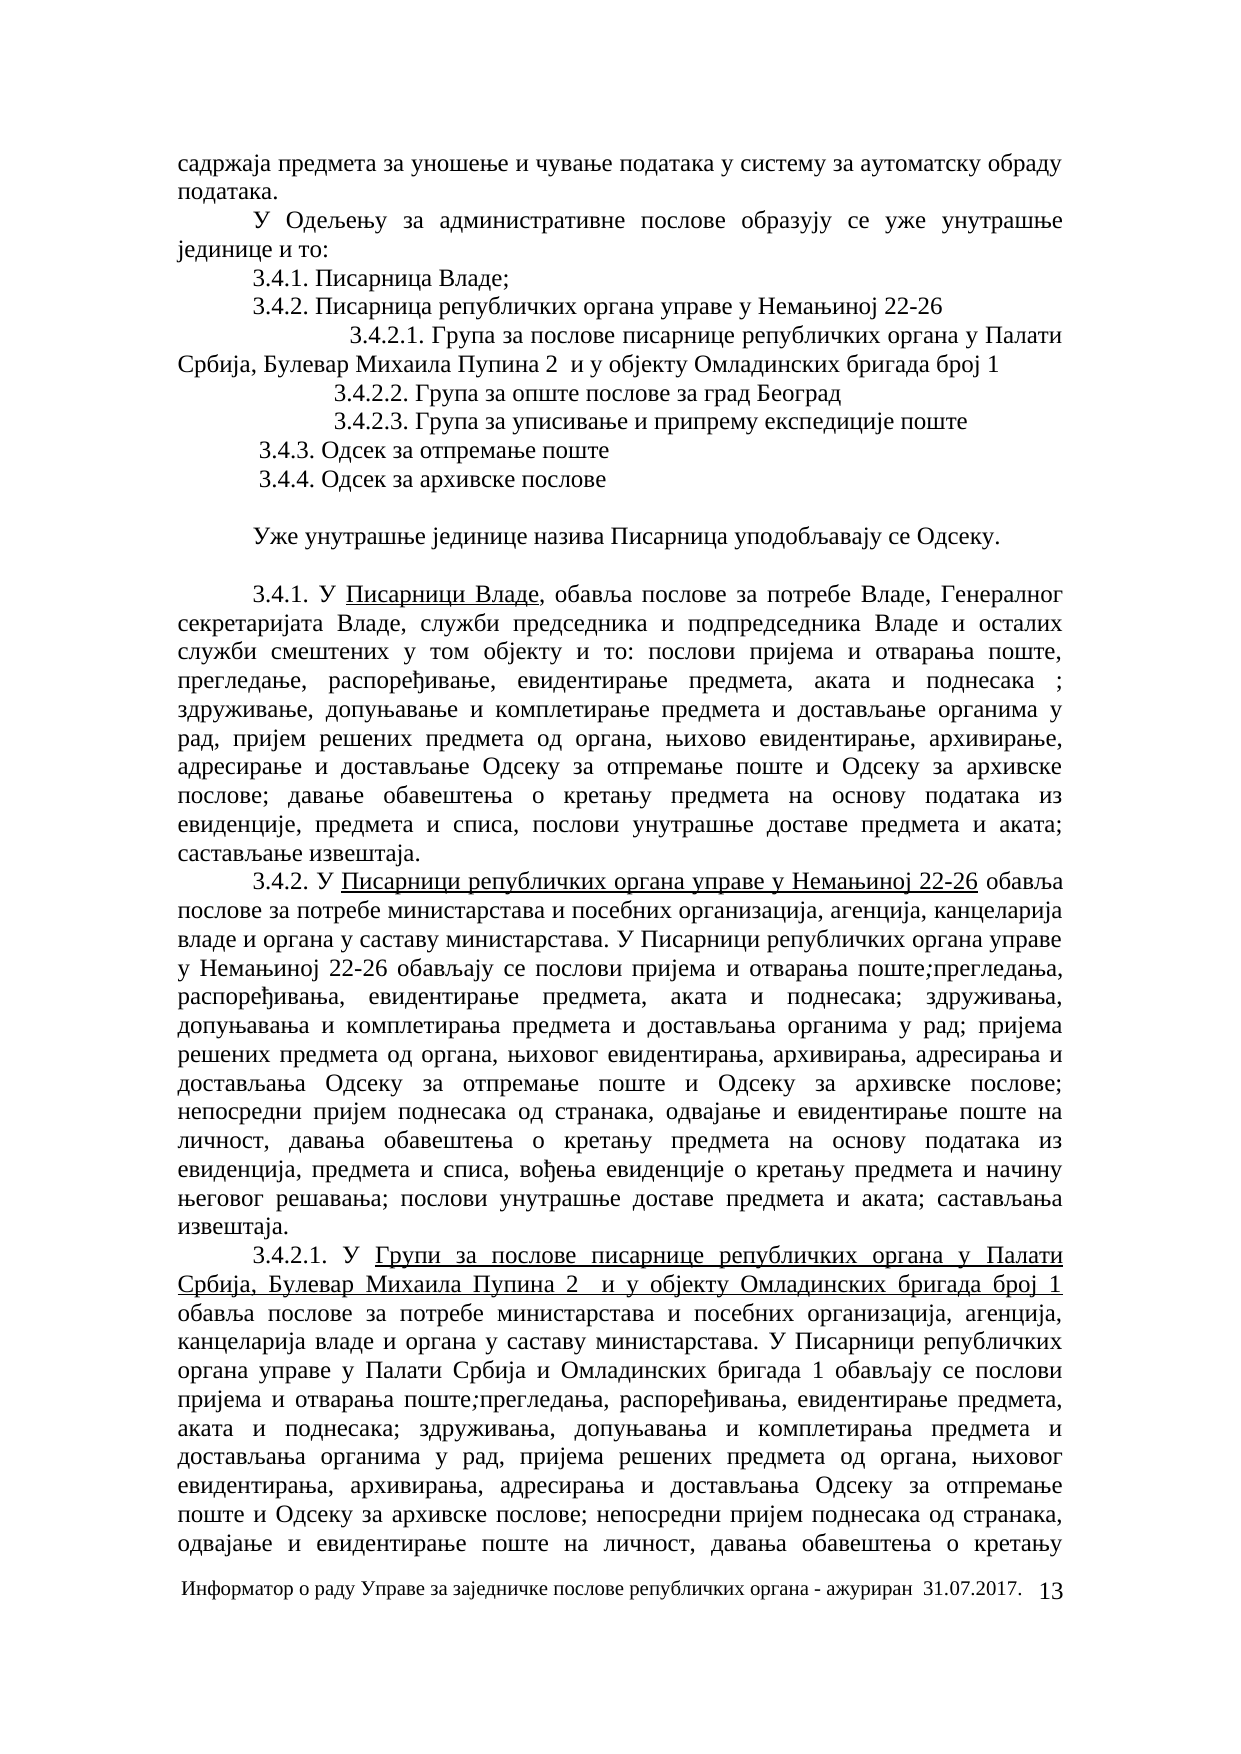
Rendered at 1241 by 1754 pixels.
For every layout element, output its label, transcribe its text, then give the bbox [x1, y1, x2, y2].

text У Одељењу за административне послове образују се уже унутрашње јединице и то: [177, 205, 1063, 263]
text 3.4.2.1. У Групи за послове писарнице републичких органа у Палати Србија, Булевар Михаила Пупина 2 и у објекту Омладинских бригада број 1 [177, 1240, 1063, 1294]
text 3.4.2.2. Група за опште послове за град Београд [177, 378, 1063, 406]
text 3.4.1. У Писарници Владе, обавља послове за потребе Владе, Генералног секретаријата Владе, служби председника и подпредседника Владе и осталих служби смештених у том објекту и то: послови пријема и отварања поште, прегледање, распоређивање, евидентирање предмета, аката и поднесака ; здруживање, допуњавање и комплетирање предмета и достављање органима у рад, пријем решених предмета од органа, њихово евидентирање, архивирање, адресирање и достављање Одсеку за отпремање поште и Одсеку за архивске послове; давање обавештења о кретању предмета на основу података из евиденције, предмета и списа, послови унутрашње доставе предмета и аката; састављање извештаја. [177, 579, 1063, 866]
text 3.4.4. Одсек за архивске послове [177, 464, 1063, 493]
text Уже унутрашње јединице назива Писарница уподобљавају се Одсеку. [177, 521, 1063, 550]
text 3.4.1. Писарница Владе; [177, 263, 1063, 291]
text 3.4.2.1. Група за послове писарнице републичких органа у Палати Србија, Булевар Михаила Пупина 2 и у објекту Омладинских бригада број 1 [177, 320, 1063, 378]
text садржаја предмета за уношење и чување података у систему за аутоматску обраду података. [177, 148, 1063, 205]
text 3.4.2.3. Група за уписивање и припрему експедиције поште [177, 406, 1063, 435]
text 3.4.3. Одсек за отпремање поште [177, 435, 1063, 464]
text обавља послове за потребе министарстава и посебних организација, агенција, канцеларија владе и органа у саставу министарстава. У Писарници републичких органа управе у Палати Србија и Омладинских бригада 1 обављају се послови пријема и отварања поште;прегледања, распоређивања, евидентирање предмета, аката и поднесака; здруживања, допуњавања и комплетирања предмета и достављања органима у рад, пријема решених предмета од органа, њиховог евидентирања, архивирања, адресирања и достављања Одсеку за отпремање поште и Одсеку за архивске послове; непосредни пријем поднесака од странака, одвајање и евидентирање поште на личност, давања обавештења о кретању [177, 1295, 1063, 1556]
text 3.4.2. Писарница републичких органа управе у Немањиној 22-26 [177, 291, 1063, 320]
text 3.4.2. У Писарници републичких органа управе у Немањиној 22-26 обавља послове за потребе министарстава и посебних организација, агенција, канцеларија владе и органа у саставу министарстава. У Писарници републичких органа управе у Немањиној 22-26 обављају се послови пријема и отварања поште;прегледања, распоређивања, евидентирање предмета, аката и поднесака; здруживања, допуњавања и комплетирања предмета и достављања органима у рад; пријема решених предмета од органа, њиховог евидентирања, архивирања, адресирања и достављања Одсеку за отпремање поште и Одсеку за архивске послове; непосредни пријем поднесака од странака, одвајање и евидентирање поште на личност, давања обавештења о кретању предмета на основу података из евиденција, предмета и списа, вођења евиденције о кретању предмета и начину његовог решавања; послови унутрашње доставе предмета и аката; састављања извештаја. [177, 866, 1063, 1240]
